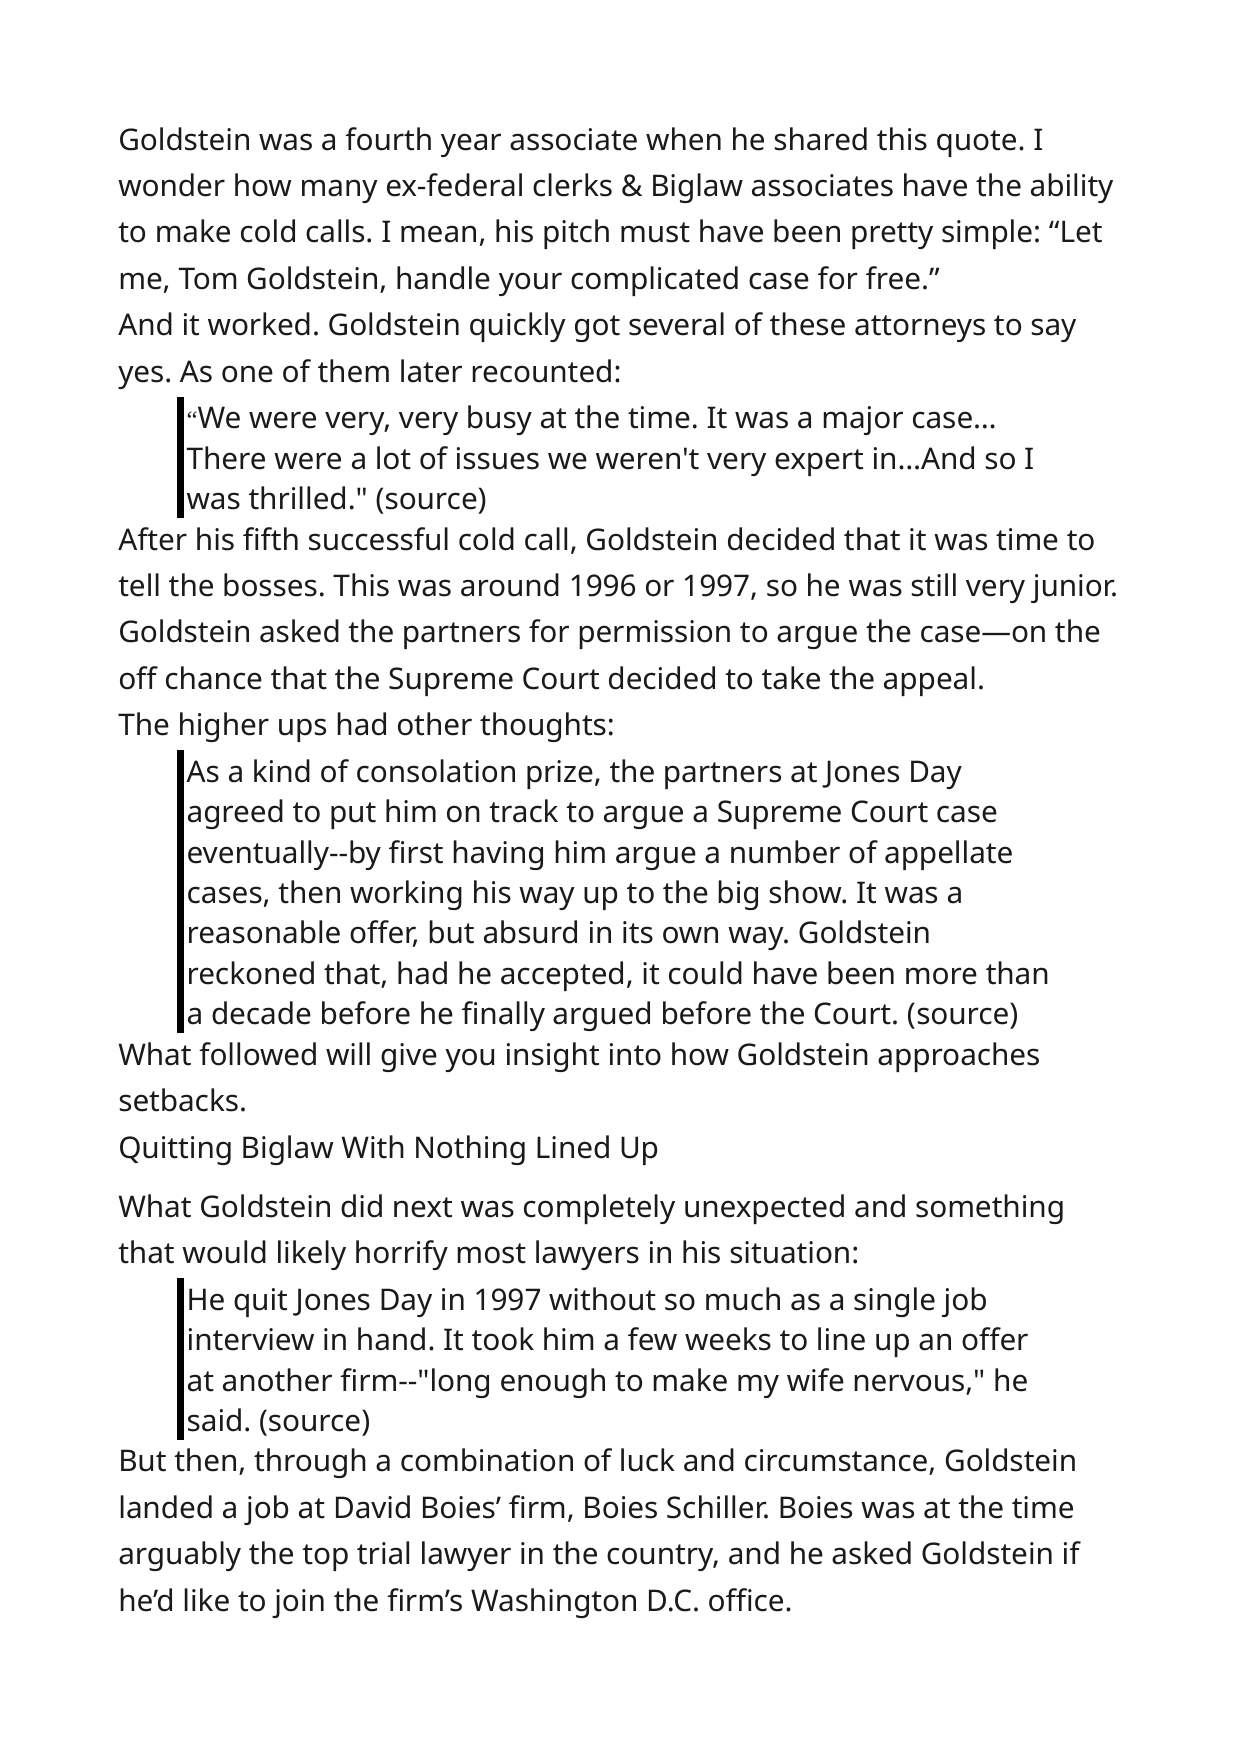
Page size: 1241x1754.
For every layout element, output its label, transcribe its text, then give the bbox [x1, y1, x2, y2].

text He quit Jones Day in 1997 without so much as a single job interview in hand. It took him a few weeks to line up an offer at another firm--"long enough to make my wife nervous," he said. (source) [184, 1278, 1063, 1440]
text As a kind of consolation prize, the partners at Jones Day agreed to put him on track to argue a Supreme Court case eventually--by first having him argue a number of appellate cases, then working his way up to the big show. It was a reasonable offer, but absurd in its own way. Goldstein reckoned that, had he accepted, it could have been more than a decade before he finally argued before the Court. (source) [184, 750, 1063, 1033]
text What followed will give you insight into how Goldstein approaches setbacks. [118, 1033, 1122, 1120]
text What Goldstein did next was completely unexpected and something that would likely horrify most lawyers in his situation: [118, 1185, 1122, 1272]
text But then, through a combination of luck and circumstance, Goldstein landed a job at David Boies’ firm, Boies Schiller. Boies was at the time arguably the top trial lawyer in the country, and he asked Goldstein if he’d like to join the firm’s Washington D.C. office. [118, 1440, 1122, 1620]
text And it worked. Goldstein quickly got several of these attorneys to say yes. As one of them later recounted: [118, 304, 1122, 391]
subtitle Quitting Biglaw With Nothing Lined Up [118, 1126, 1122, 1167]
text The higher ups had other thoughts: [118, 704, 1122, 744]
text “We were very, very busy at the time. It was a major case…There were a lot of issues we weren't very expert in…And so I was thrilled." (source) [184, 397, 1063, 518]
text Goldstein was a fourth year associate when he shared this quote. I wonder how many ex-federal clerks & Biglaw associates have the ability to make cold calls. I mean, his pitch must have been pretty simple: “Let me, Tom Goldstein, handle your complicated case for free.” [118, 118, 1122, 298]
text After his fifth successful cold call, Goldstein decided that it was time to tell the bosses. This was around 1996 or 1997, so he was still very junior. Goldstein asked the partners for permission to argue the case—on the off chance that the Supreme Court decided to take the appeal. [118, 518, 1122, 698]
